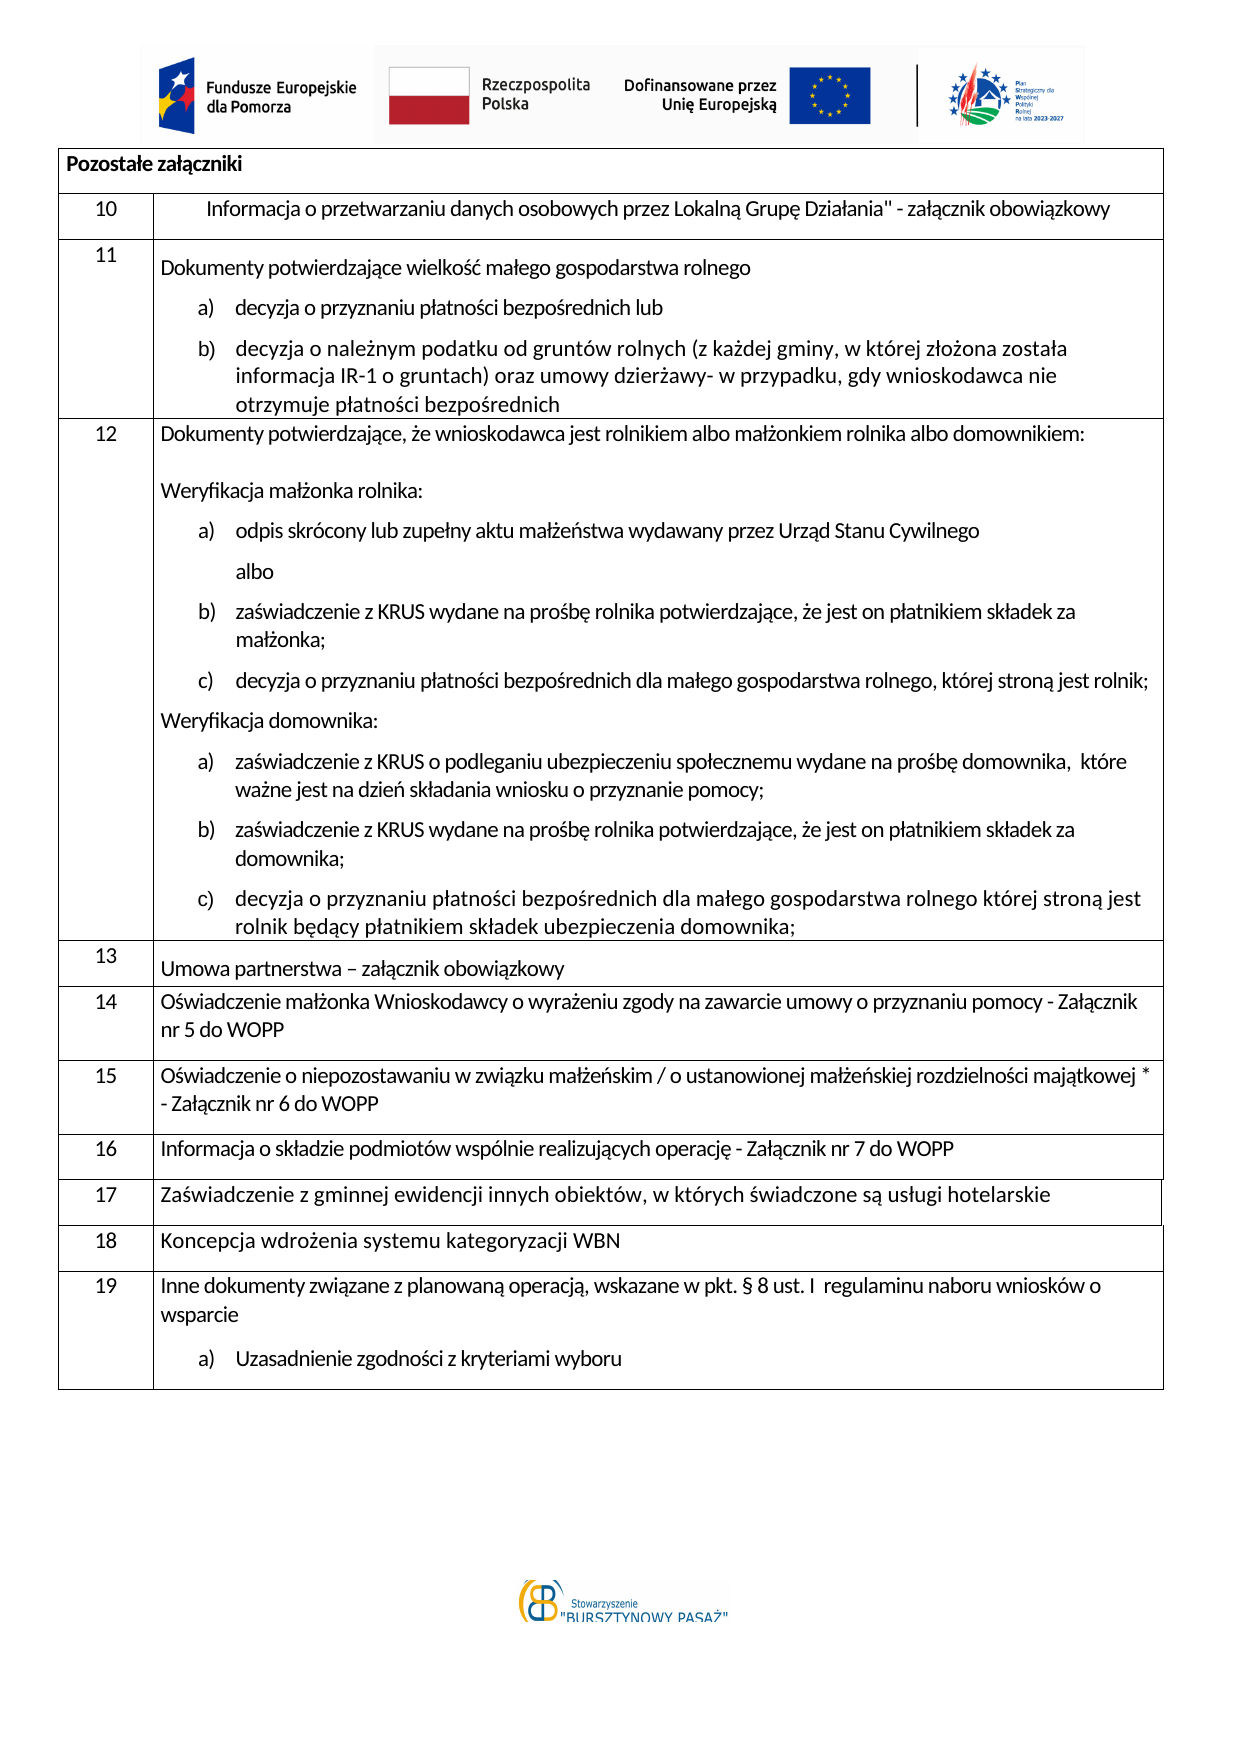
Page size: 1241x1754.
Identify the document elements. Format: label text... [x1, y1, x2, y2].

table_cell Informacja o przetwarzaniu danych osobowych przez Lokalną Grupę Działania" - załącznik obowiązkowy [154, 194, 1163, 239]
table_cell Pozostałe załączniki [59, 149, 1163, 193]
table_cell Dokumenty potwierdzające, że wnioskodawca jest rolnikiem albo małżonkiem rolnika albo domownikiem: Weryfikacja małżonka rolnika: odpis skrócony lub zupełny aktu małżeństwa wydawany przez Urząd Stanu Cywilnego albo zaświadczenie z KRUS wydane na prośbę rolnika potwierdzające, że jest on płatnikiem składek za małżonka; decyzja o przyznaniu płatności bezpośrednich dla małego gospodarstwa rolnego, której stroną jest rolnik; Weryfikacja domownika: zaświadczenie z KRUS o podleganiu ubezpieczeniu społecznemu wydane na prośbę domownika, które ważne jest na dzień składania wniosku o przyznanie pomocy; zaświadczenie z KRUS wydane na prośbę rolnika potwierdzające, że jest on płatnikiem składek za domownika; decyzja o przyznaniu płatności bezpośrednich dla małego gospodarstwa rolnego której stroną jest rolnik będący płatnikiem składek ubezpieczenia domownika; [154, 419, 1163, 940]
table_cell 18 [59, 1226, 153, 1271]
table_cell Zaświadczenie z gminnej ewidencji innych obiektów, w których świadczone są usługi hotelarskie [154, 1180, 1161, 1225]
table_cell 13 [59, 941, 153, 986]
table_cell 12 [59, 419, 153, 940]
table_cell 11 [59, 240, 153, 418]
table_cell Koncepcja wdrożenia systemu kategoryzacji WBN [154, 1225, 1163, 1271]
table_cell 19 [59, 1272, 153, 1389]
table_cell Informacja o składzie podmiotów wspólnie realizujących operację - Załącznik nr 7 do WOPP [154, 1135, 1163, 1179]
table_cell Oświadczenie małżonka Wnioskodawcy o wyrażeniu zgody na zawarcie umowy o przyznaniu pomocy - Załącznik nr 5 do WOPP [154, 987, 1163, 1060]
table_cell Oświadczenie o niepozostawaniu w związku małżeńskim / o ustanowionej małżeńskiej rozdzielności majątkowej * - Załącznik nr 6 do WOPP [154, 1061, 1163, 1133]
table_cell Dokumenty potwierdzające wielkość małego gospodarstwa rolnego decyzja o przyznaniu płatności bezpośrednich lub decyzja o należnym podatku od gruntów rolnych (z każdej gminy, w której złożona została informacja IR-1 o gruntach) oraz umowy dzierżawy- w przypadku, gdy wnioskodawca nie otrzymuje płatności bezpośrednich [154, 240, 1163, 418]
table_cell 16 [59, 1135, 153, 1179]
table_cell 15 [59, 1061, 153, 1133]
table_cell 10 [59, 194, 153, 239]
table_cell 17 [59, 1180, 153, 1225]
table_cell Inne dokumenty związane z planowaną operacją, wskazane w pkt. § 8 ust. I regulaminu naboru wniosków o wsparcie Uzasadnienie zgodności z kryteriami wyboru [154, 1272, 1163, 1389]
table_cell 14 [59, 987, 153, 1060]
table_cell Umowa partnerstwa – załącznik obowiązkowy [154, 941, 1163, 986]
